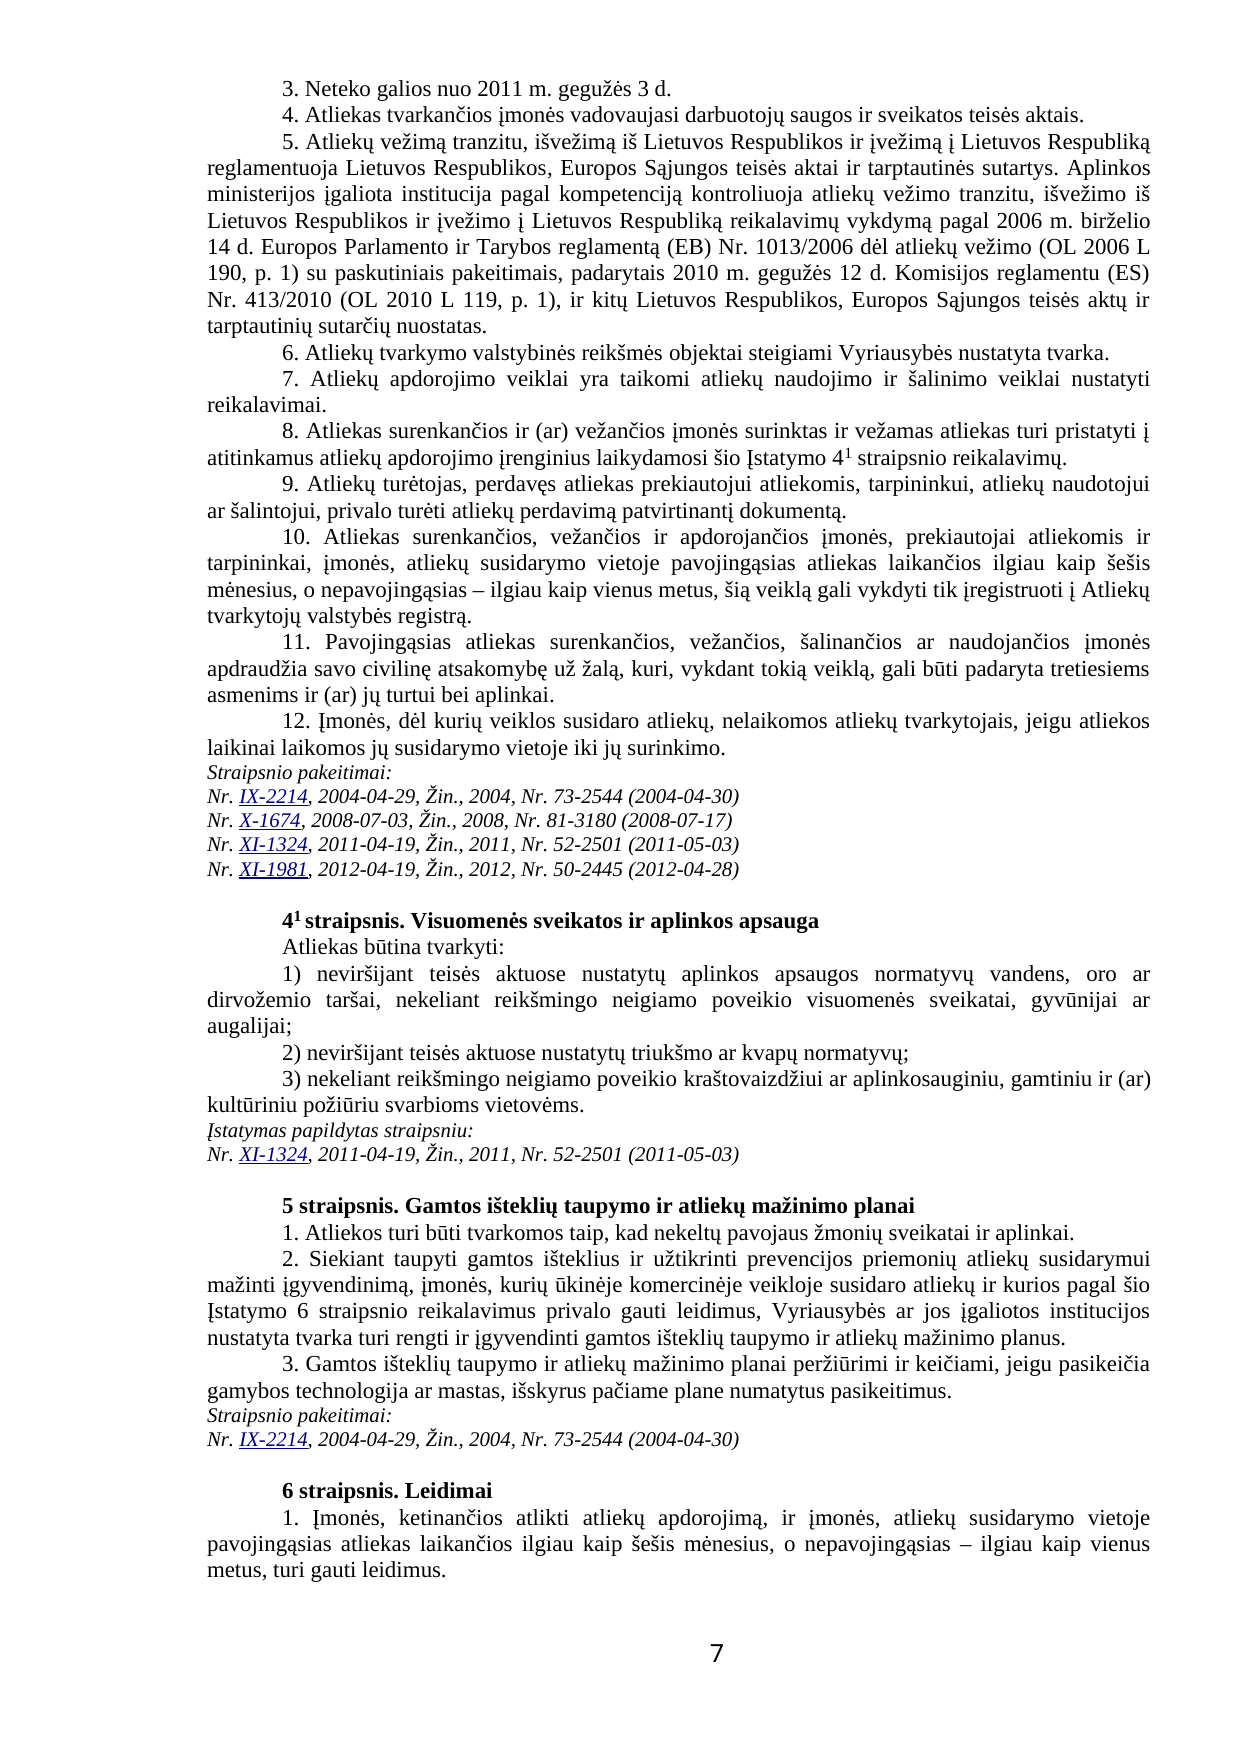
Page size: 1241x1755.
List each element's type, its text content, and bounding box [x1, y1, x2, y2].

text 5 straipsnis. Gamtos išteklių taupymo ir atliekų mažinimo planai [207, 1192, 1152, 1218]
text Nr. XI-1324, 2011-04-19, Žin., 2011, Nr. 52-2501 (2011-05-03) [207, 1142, 1152, 1166]
text 1) neviršijant teisės aktuose nustatytų aplinkos apsaugos normatyvų vandens, oro ar dirvožemio taršai, nekeliant reikšmingo neigiamo poveikio visuomenės sveikatai, gyvūnijai ar augalijai; [207, 959, 1152, 1039]
text 1. Atliekos turi būti tvarkomos taip, kad nekeltų pavojaus žmonių sveikatai ir aplinkai. [207, 1218, 1152, 1245]
text 11. Pavojingąsias atliekas surenkančios, vežančios, šalinančios ar naudojančios įmonės apdraudžia savo civilinę atsakomybę už žalą, kuri, vykdant tokią veiklą, gali būti padaryta tretiesiems asmenims ir (ar) jų turtui bei aplinkai. [207, 628, 1152, 707]
text 8. Atliekas surenkančios ir (ar) vežančios įmonės surinktas ir vežamas atliekas turi pristatyti į atitinkamus atliekų apdorojimo įrenginius laikydamosi šio Įstatymo 41 straipsnio reikalavimų. [207, 418, 1152, 470]
text Straipsnio pakeitimai: [207, 760, 1152, 784]
text 7. Atliekų apdorojimo veiklai yra taikomi atliekų naudojimo ir šalinimo veiklai nustatyti reikalavimai. [207, 365, 1152, 418]
text 41 straipsnis. Visuomenės sveikatos ir aplinkos apsauga [207, 907, 1152, 933]
text 3) nekeliant reikšmingo neigiamo poveikio kraštovaizdžiui ar aplinkosauginiu, gamtiniu ir (ar) kultūriniu požiūriu svarbioms vietovėms. [207, 1065, 1152, 1118]
text 2. Siekiant taupyti gamtos išteklius ir užtikrinti prevencijos priemonių atliekų susidarymui mažinti įgyvendinimą, įmonės, kurių ūkinėje komercinėje veikloje susidaro atliekų ir kurios pagal šio Įstatymo 6 straipsnio reikalavimus privalo gauti leidimus, Vyriausybės ar jos įgaliotos institucijos nustatyta tvarka turi rengti ir įgyvendinti gamtos išteklių taupymo ir atliekų mažinimo planus. [207, 1245, 1152, 1350]
text 2) neviršijant teisės aktuose nustatytų triukšmo ar kvapų normatyvų; [207, 1039, 1152, 1065]
text 4. Atliekas tvarkančios įmonės vadovaujasi darbuotojų saugos ir sveikatos teisės aktais. [207, 101, 1152, 128]
text 12. Įmonės, dėl kurių veiklos susidaro atliekų, nelaikomos atliekų tvarkytojais, jeigu atliekos laikinai laikomos jų susidarymo vietoje iki jų surinkimo. [207, 707, 1152, 760]
text 6 straipsnis. Leidimai [207, 1477, 1152, 1504]
text Nr. X-1674, 2008-07-03, Žin., 2008, Nr. 81-3180 (2008-07-17) [207, 808, 1152, 832]
text Straipsnio pakeitimai: [207, 1403, 1152, 1427]
text 10. Atliekas surenkančios, vežančios ir apdorojančios įmonės, prekiautojai atliekomis ir tarpininkai, įmonės, atliekų susidarymo vietoje pavojingąsias atliekas laikančios ilgiau kaip šešis mėnesius, o nepavojingąsias – ilgiau kaip vienus metus, šią veiklą gali vykdyti tik įregistruoti į Atliekų tvarkytojų valstybės registrą. [207, 523, 1152, 628]
text 6. Atliekų tvarkymo valstybinės reikšmės objektai steigiami Vyriausybės nustatyta tvarka. [207, 338, 1152, 365]
text Nr. XI-1981, 2012-04-19, Žin., 2012, Nr. 50-2445 (2012-04-28) [207, 856, 1152, 881]
text Nr. XI-1324, 2011-04-19, Žin., 2011, Nr. 52-2501 (2011-05-03) [207, 832, 1152, 856]
text 5. Atliekų vežimą tranzitu, išvežimą iš Lietuvos Respublikos ir įvežimą į Lietuvos Respubliką reglamentuoja Lietuvos Respublikos, Europos Sąjungos teisės aktai ir tarptautinės sutartys. Aplinkos ministerijos įgaliota institucija pagal kompetenciją kontroliuoja atliekų vežimo tranzitu, išvežimo iš Lietuvos Respublikos ir įvežimo į Lietuvos Respubliką reikalavimų vykdymą pagal 2006 m. birželio 14 d. Europos Parlamento ir Tarybos reglamentą (EB) Nr. 1013/2006 dėl atliekų vežimo (OL 2006 L 190, p. 1) su paskutiniais pakeitimais, padarytais 2010 m. gegužės 12 d. Komisijos reglamentu (ES) Nr. 413/2010 (OL 2010 L 119, p. 1), ir kitų Lietuvos Respublikos, Europos Sąjungos teisės aktų ir tarptautinių sutarčių nuostatas. [207, 128, 1152, 338]
text Atliekas būtina tvarkyti: [207, 933, 1152, 959]
text 9. Atliekų turėtojas, perdavęs atliekas prekiautojui atliekomis, tarpininkui, atliekų naudotojui ar šalintojui, privalo turėti atliekų perdavimą patvirtinantį dokumentą. [207, 470, 1152, 523]
text Nr. IX-2214, 2004-04-29, Žin., 2004, Nr. 73-2544 (2004-04-30) [207, 1427, 1152, 1451]
text 1. Įmonės, ketinančios atlikti atliekų apdorojimą, ir įmonės, atliekų susidarymo vietoje pavojingąsias atliekas laikančios ilgiau kaip šešis mėnesius, o nepavojingąsias – ilgiau kaip vienus metus, turi gauti leidimus. [207, 1504, 1152, 1583]
text Įstatymas papildytas straipsniu: [207, 1118, 1152, 1142]
text 3. Gamtos išteklių taupymo ir atliekų mažinimo planai peržiūrimi ir keičiami, jeigu pasikeičia gamybos technologija ar mastas, išskyrus pačiame plane numatytus pasikeitimus. [207, 1350, 1152, 1403]
text 3. Neteko galios nuo 2011 m. gegužės 3 d. [207, 75, 1152, 101]
text Nr. IX-2214, 2004-04-29, Žin., 2004, Nr. 73-2544 (2004-04-30) [207, 784, 1152, 808]
